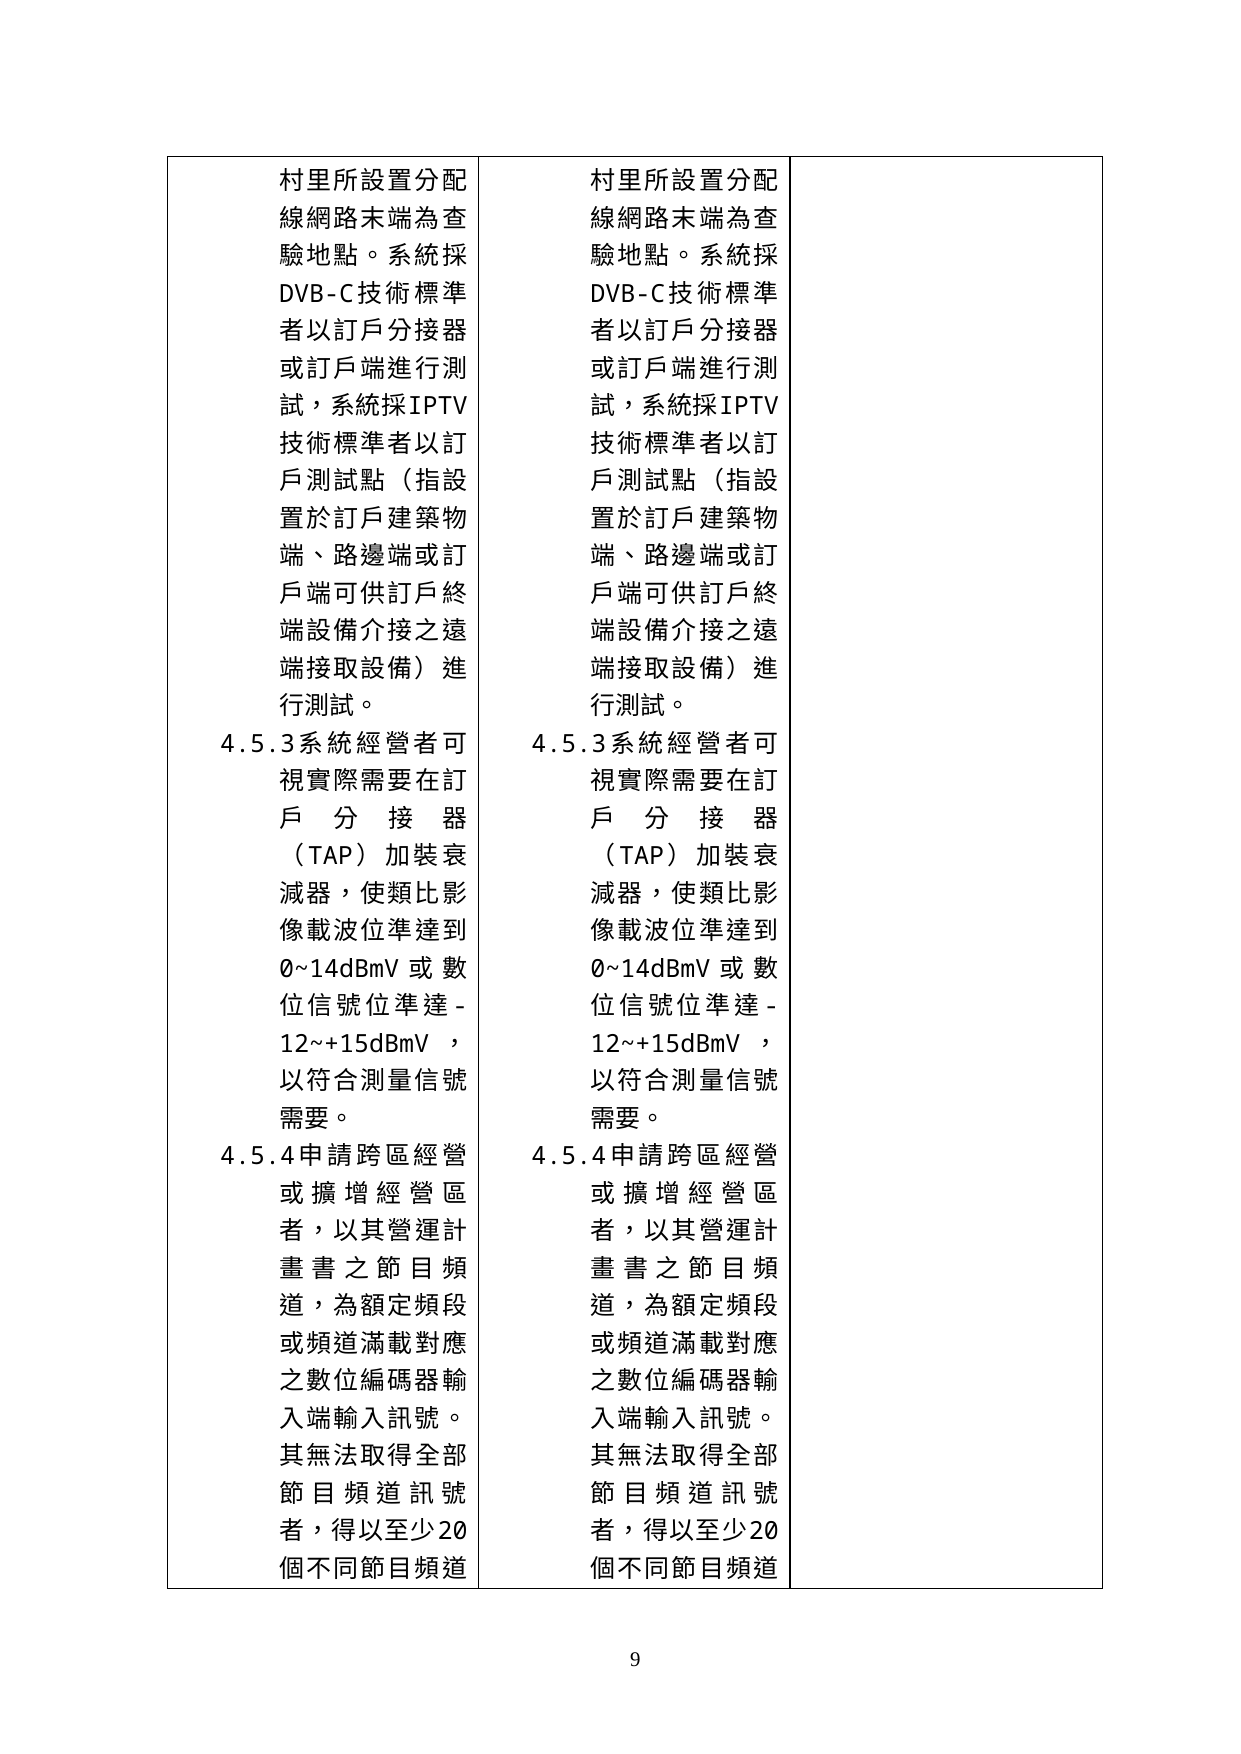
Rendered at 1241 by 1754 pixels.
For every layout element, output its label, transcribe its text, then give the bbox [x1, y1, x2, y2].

table_cell 村里所設置分配線網路末端為查驗地點。系統採DVB-C技術標準者以訂戶分接器或訂戶端進行測試，系統採IPTV技術標準者以訂戶測試點（指設置於訂戶建築物端、路邊端或訂戶端可供訂戶終端設備介接之遠端接取設備）進行測試。 4.5.3系統經營者可視實際需要在訂戶分接器（TAP）加裝衰減器，使類比影像載波位準達到0~14dBmV或數位信號位準達-12~+15dBmV，以符合測量信號需要。 4.5.4申請跨區經營或擴增經營區者，以其營運計畫書之節目頻道，為額定頻段或頻道滿載對應之數位編碼器輸入端輸入訊號。其無法取得全部節目頻道訊號者，得以至少20個不同節目頻道 [479, 157, 789, 1588]
table_cell [791, 157, 1102, 1588]
table_cell 村里所設置分配線網路末端為查驗地點。系統採DVB-C技術標準者以訂戶分接器或訂戶端進行測試，系統採IPTV技術標準者以訂戶測試點（指設置於訂戶建築物端、路邊端或訂戶端可供訂戶終端設備介接之遠端接取設備）進行測試。 4.5.3系統經營者可視實際需要在訂戶分接器（TAP）加裝衰減器，使類比影像載波位準達到0~14dBmV或數位信號位準達-12~+15dBmV，以符合測量信號需要。 4.5.4申請跨區經營或擴增經營區者，以其營運計畫書之節目頻道，為額定頻段或頻道滿載對應之數位編碼器輸入端輸入訊號。其無法取得全部節目頻道訊號者，得以至少20個不同節目頻道 [168, 157, 478, 1588]
